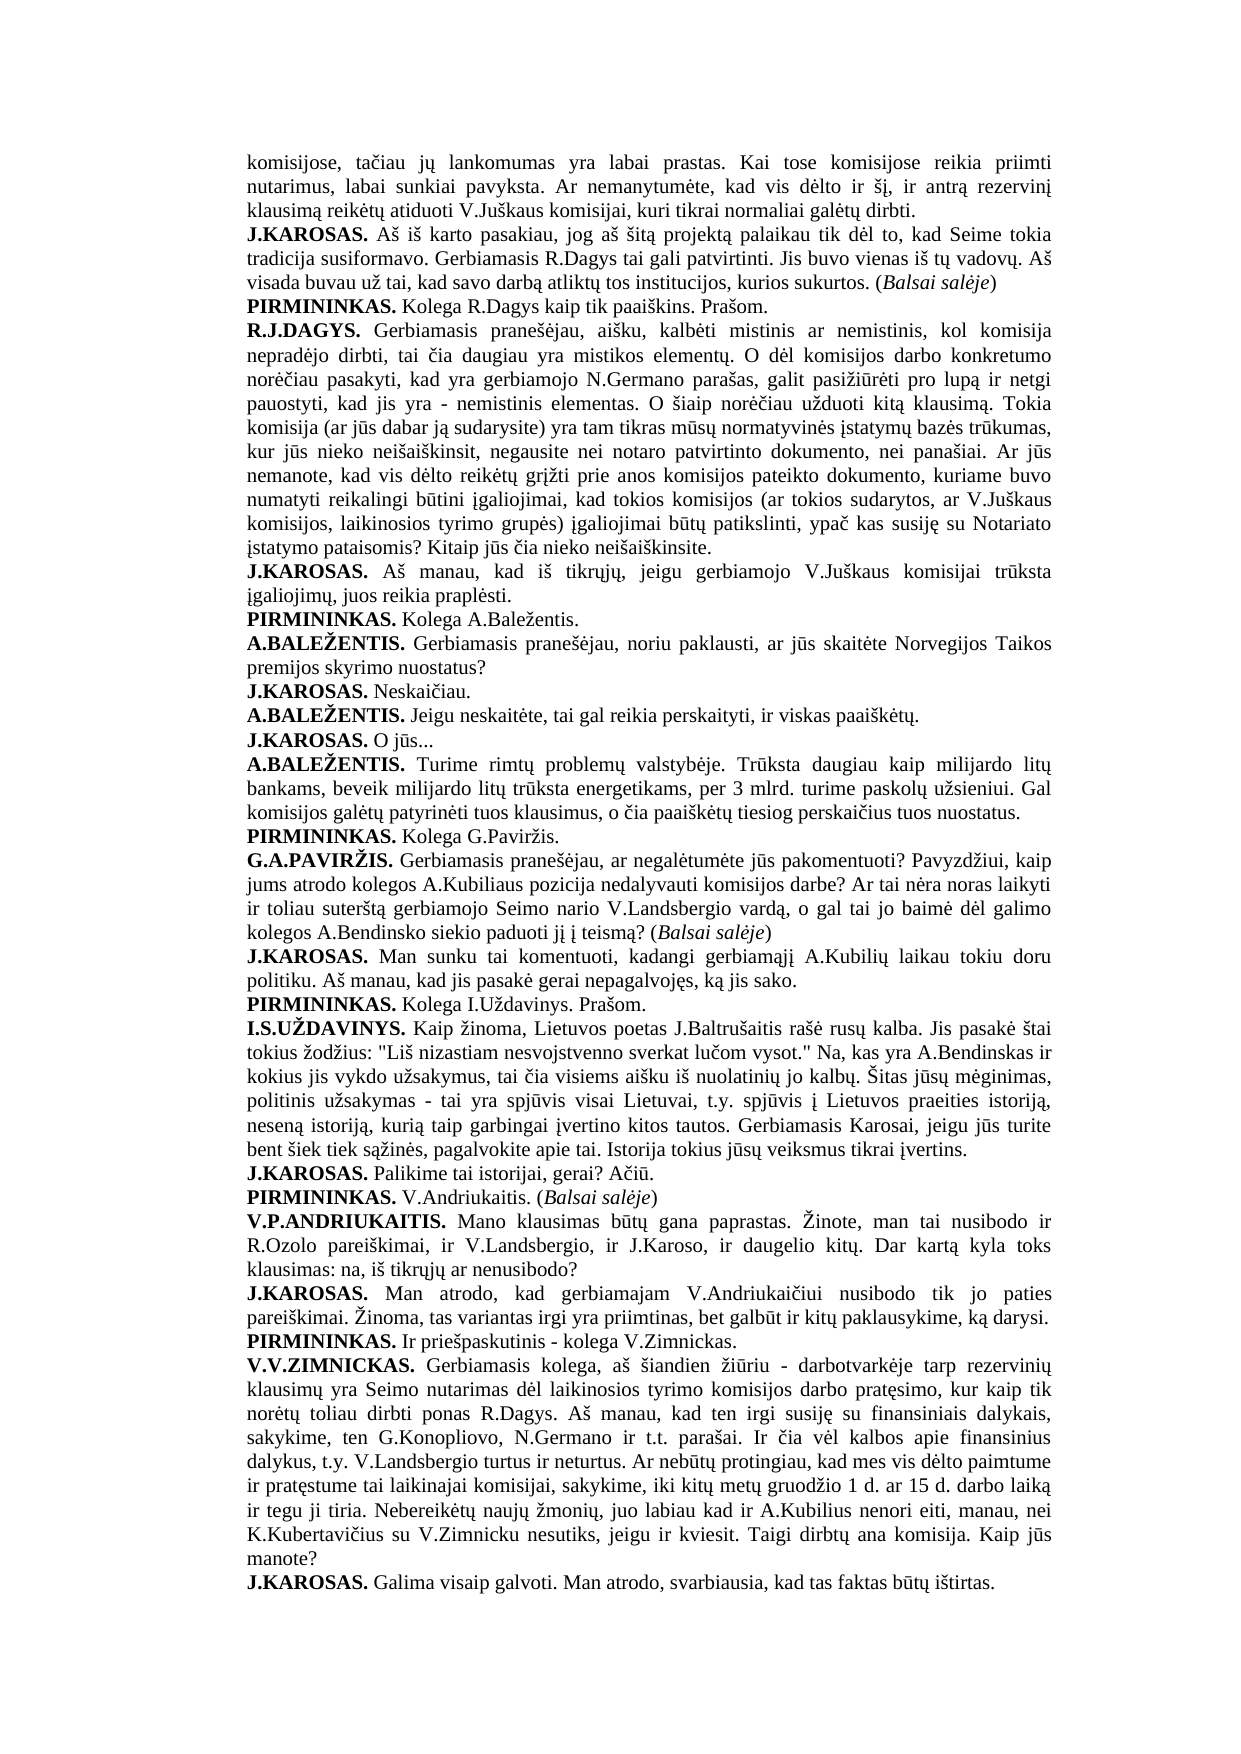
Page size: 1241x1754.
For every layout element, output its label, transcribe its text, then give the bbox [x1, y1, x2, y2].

text I.S.UŽDAVINYS. Kaip žinoma, Lietuvos poetas J.Baltrušaitis rašė rusų kalba. Jis pasakė štai tokius žodžius: "Liš nizastiam nesvojstvenno sverkat lučom vysot." Na, kas yra A.Bendinskas ir kokius jis vykdo užsakymus, tai čia visiems aišku iš nuolatinių jo kalbų. Šitas jūsų mėginimas, politinis užsakymas - tai yra spjūvis visai Lietuvai, t.y. spjūvis į Lietuvos praeities istoriją, neseną istoriją, kurią taip garbingai įvertino kitos tautos. Gerbiamasis Karosai, jeigu jūs turite bent šiek tiek sąžinės, pagalvokite apie tai. Istorija tokius jūsų veiksmus tikrai įvertins. [247, 1016, 1053, 1161]
text PIRMININKAS. Kolega A.Baležentis. [247, 607, 1053, 631]
text A.BALEŽENTIS. Gerbiamasis pranešėjau, noriu paklausti, ar jūs skaitėte Norvegijos Taikos premijos skyrimo nuostatus? [247, 631, 1053, 679]
text J.KAROSAS. Aš iš karto pasakiau, jog aš šitą projektą palaikau tik dėl to, kad Seime tokia tradicija susiformavo. Gerbiamasis R.Dagys tai gali patvirtinti. Jis buvo vienas iš tų vadovų. Aš visada buvau už tai, kad savo darbą atliktų tos institucijos, kurios sukurtos. (Balsai salėje) [247, 222, 1053, 294]
text A.BALEŽENTIS. Turime rimtų problemų valstybėje. Trūksta daugiau kaip milijardo litų bankams, beveik milijardo litų trūksta energetikams, per 3 mlrd. turime paskolų užsieniui. Gal komisijos galėtų patyrinėti tuos klausimus, o čia paaiškėtų tiesiog perskaičius tuos nuostatus. [247, 752, 1053, 824]
text PIRMININKAS. Ir priešpaskutinis - kolega V.Zimnickas. [247, 1329, 1053, 1353]
text R.J.DAGYS. Gerbiamasis pranešėjau, aišku, kalbėti mistinis ar nemistinis, kol komisija nepradėjo dirbti, tai čia daugiau yra mistikos elementų. O dėl komisijos darbo konkretumo norėčiau pasakyti, kad yra gerbiamojo N.Germano parašas, galit pasižiūrėti pro lupą ir netgi pauostyti, kad jis yra - nemistinis elementas. O šiaip norėčiau užduoti kitą klausimą. Tokia komisija (ar jūs dabar ją sudarysite) yra tam tikras mūsų normatyvinės įstatymų bazės trūkumas, kur jūs nieko neišaiškinsit, negausite nei notaro patvirtinto dokumento, nei panašiai. Ar jūs nemanote, kad vis dėlto reikėtų grįžti prie anos komisijos pateikto dokumento, kuriame buvo numatyti reikalingi būtini įgaliojimai, kad tokios komisijos (ar tokios sudarytos, ar V.Juškaus komisijos, laikinosios tyrimo grupės) įgaliojimai būtų patikslinti, ypač kas susiję su Notariato įstatymo pataisomis? Kitaip jūs čia nieko neišaiškinsite. [247, 318, 1053, 559]
text J.KAROSAS. Man sunku tai komentuoti, kadangi gerbiamąjį A.Kubilių laikau tokiu doru politiku. Aš manau, kad jis pasakė gerai nepagalvojęs, ką jis sako. [247, 944, 1053, 992]
text PIRMININKAS. Kolega G.Paviržis. [247, 824, 1053, 848]
text J.KAROSAS. Palikime tai istorijai, gerai? Ačiū. [247, 1161, 1053, 1185]
text V.V.ZIMNICKAS. Gerbiamasis kolega, aš šiandien žiūriu - darbotvarkėje tarp rezervinių klausimų yra Seimo nutarimas dėl laikinosios tyrimo komisijos darbo pratęsimo, kur kaip tik norėtų toliau dirbti ponas R.Dagys. Aš manau, kad ten irgi susiję su finansiniais dalykais, sakykime, ten G.Konopliovo, N.Germano ir t.t. parašai. Ir čia vėl kalbos apie finansinius dalykus, t.y. V.Landsbergio turtus ir neturtus. Ar nebūtų protingiau, kad mes vis dėlto paimtume ir pratęstume tai laikinajai komisijai, sakykime, iki kitų metų gruodžio 1 d. ar 15 d. darbo laiką ir tegu ji tiria. Nebereikėtų naujų žmonių, juo labiau kad ir A.Kubilius nenori eiti, manau, nei K.Kubertavičius su V.Zimnicku nesutiks, jeigu ir kviesit. Taigi dirbtų ana komisija. Kaip jūs manote? [247, 1353, 1053, 1570]
text komisijose, tačiau jų lankomumas yra labai prastas. Kai tose komisijose reikia priimti nutarimus, labai sunkiai pavyksta. Ar nemanytumėte, kad vis dėlto ir šį, ir antrą rezervinį klausimą reikėtų atiduoti V.Juškaus komisijai, kuri tikrai normaliai galėtų dirbti. [247, 150, 1053, 222]
text PIRMININKAS. Kolega I.Uždavinys. Prašom. [247, 992, 1053, 1016]
text J.KAROSAS. Galima visaip galvoti. Man atrodo, svarbiausia, kad tas faktas būtų ištirtas. [247, 1570, 1053, 1594]
text J.KAROSAS. Man atrodo, kad gerbiamajam V.Andriukaičiui nusibodo tik jo paties pareiškimai. Žinoma, tas variantas irgi yra priimtinas, bet galbūt ir kitų paklausykime, ką darysi. [247, 1281, 1053, 1329]
text J.KAROSAS. Aš manau, kad iš tikrųjų, jeigu gerbiamojo V.Juškaus komisijai trūksta įgaliojimų, juos reikia praplėsti. [247, 559, 1053, 607]
text A.BALEŽENTIS. Jeigu neskaitėte, tai gal reikia perskaityti, ir viskas paaiškėtų. [247, 703, 1053, 727]
text V.P.ANDRIUKAITIS. Mano klausimas būtų gana paprastas. Žinote, man tai nusibodo ir R.Ozolo pareiškimai, ir V.Landsbergio, ir J.Karoso, ir daugelio kitų. Dar kartą kyla toks klausimas: na, iš tikrųjų ar nenusibodo? [247, 1209, 1053, 1281]
text G.A.PAVIRŽIS. Gerbiamasis pranešėjau, ar negalėtumėte jūs pakomentuoti? Pavyzdžiui, kaip jums atrodo kolegos A.Kubiliaus pozicija nedalyvauti komisijos darbe? Ar tai nėra noras laikyti ir toliau suterštą gerbiamojo Seimo nario V.Landsbergio vardą, o gal tai jo baimė dėl galimo kolegos A.Bendinsko siekio paduoti jį į teismą? (Balsai salėje) [247, 848, 1053, 944]
text PIRMININKAS. Kolega R.Dagys kaip tik paaiškins. Prašom. [247, 294, 1053, 318]
text PIRMININKAS. V.Andriukaitis. (Balsai salėje) [247, 1185, 1053, 1209]
text J.KAROSAS. Neskaičiau. [247, 679, 1053, 703]
text J.KAROSAS. O jūs... [247, 727, 1053, 752]
